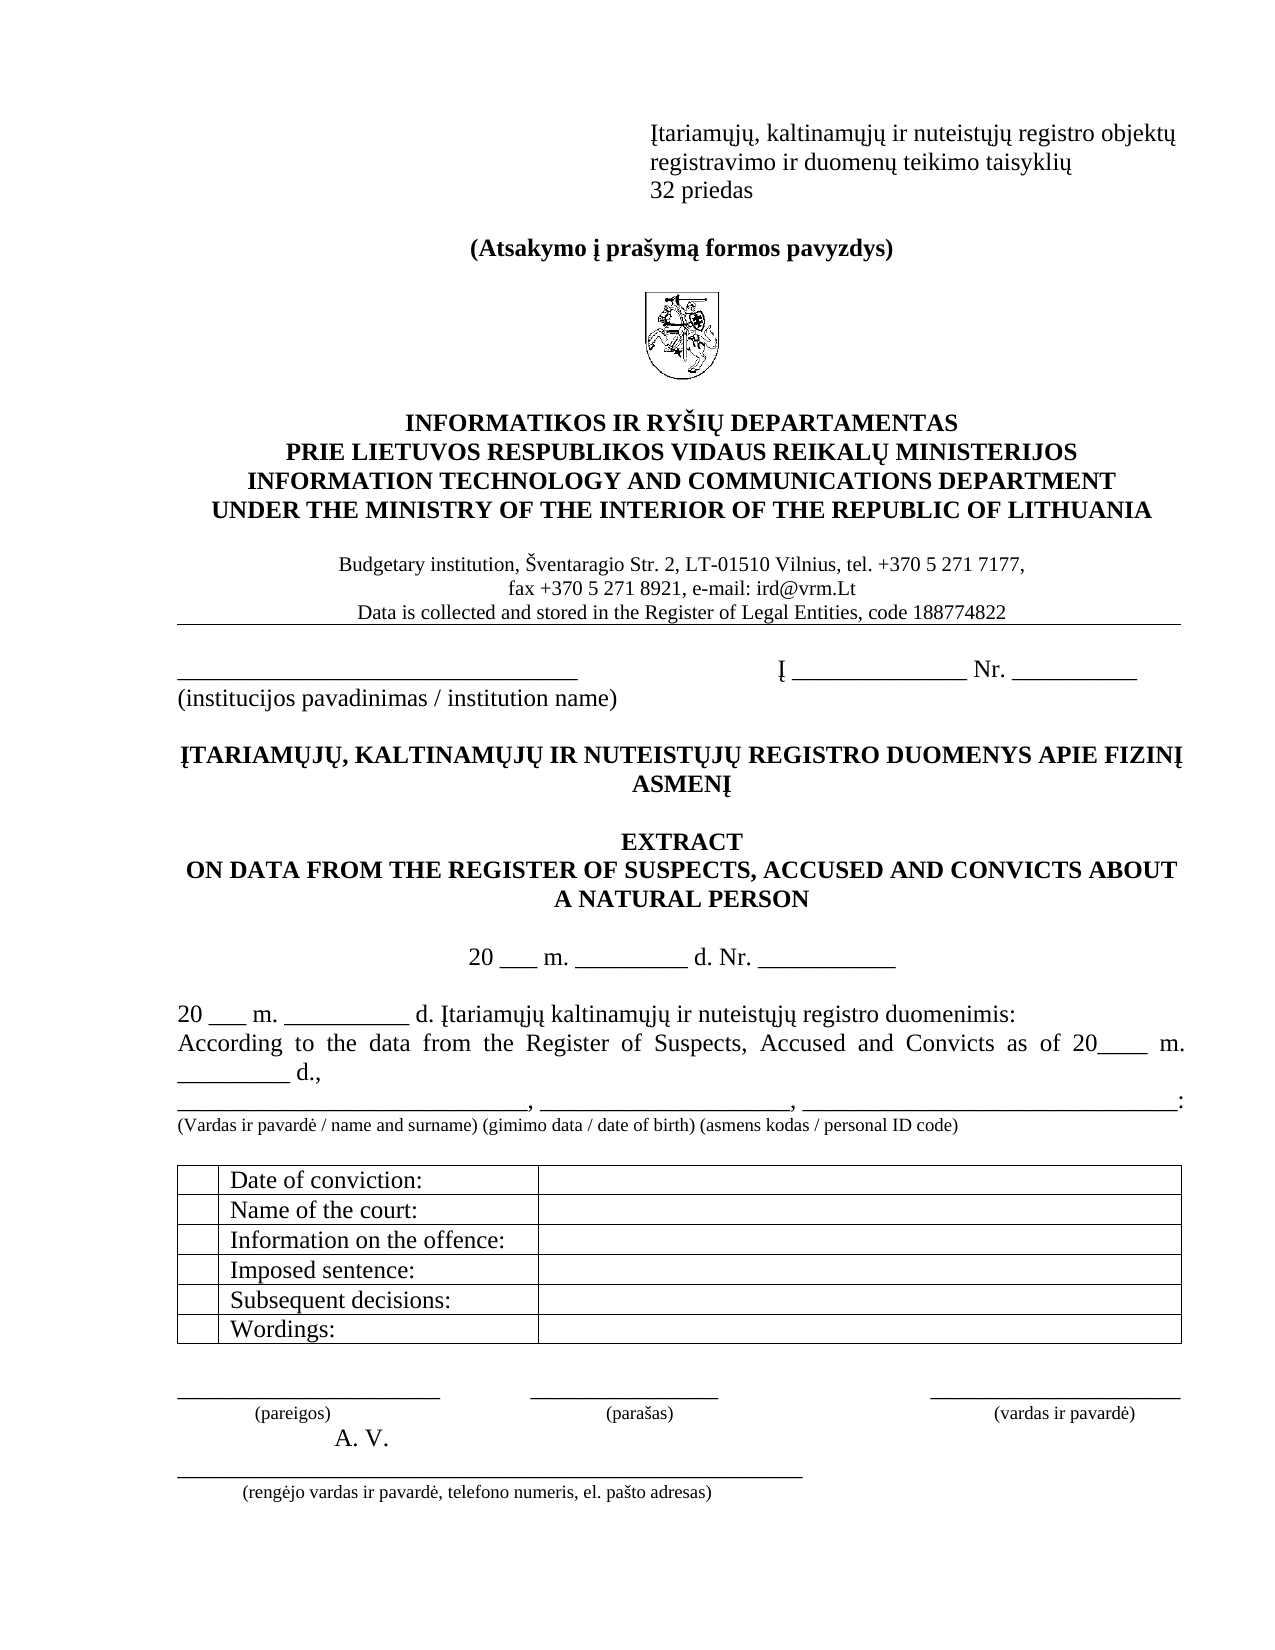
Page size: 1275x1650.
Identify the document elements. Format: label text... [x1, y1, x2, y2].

text According to the data from the Register of Suspects, Accused and Convicts as of 20____ m. _________ d., [177, 1028, 1186, 1085]
text registravimo ir duomenų teikimo taisyklių [650, 147, 1186, 176]
text (institucijos pavadinimas / institution name) [177, 683, 1186, 712]
text UNDER THE MINISTRY OF THE INTERIOR OF THE REPUBLIC OF LITHUANIA [177, 495, 1186, 523]
table_cell Imposed sentence: [219, 1255, 538, 1284]
table_cell Information on the offence: [219, 1225, 538, 1254]
text fax +370 5 271 8921, e-mail: ird@vrm.Lt [177, 576, 1186, 600]
table_cell [539, 1315, 1181, 1343]
text Data is collected and stored in the Register of Legal Entities, code 188774822 [177, 600, 1186, 624]
table_cell Subsequent decisions: [219, 1285, 538, 1313]
text ON DATA FROM THE REGISTER OF SUSPECTS, ACCUSED AND CONVICTS ABOUT A NATURAL PERSON [177, 855, 1186, 913]
table_cell [539, 1255, 1181, 1284]
text 20 ___ m. __________ d. Įtariamųjų kaltinamųjų ir nuteistųjų registro duomenimis: [177, 999, 1186, 1028]
table_cell [178, 1255, 218, 1284]
text 32 priedas [177, 176, 1186, 204]
table_header [177, 625, 1181, 654]
table_cell [178, 1225, 218, 1254]
table_cell Wordings: [219, 1315, 538, 1343]
text ____________________________, ____________________, ______________________________: (Vardas ir pavardė / name and surname) (gimimo data / date of birth) (asmens kodas / personal ID code) [177, 1085, 1186, 1136]
table_cell [539, 1285, 1181, 1313]
text INFORMATIKOS IR RYŠIŲ DEPARTAMENTAS [177, 408, 1186, 437]
text (rengėjo vardas ir pavardė, telefono numeris, el. pašto adresas) [177, 1481, 1186, 1502]
table_cell [539, 1225, 1181, 1254]
table_cell Name of the court: [219, 1195, 538, 1224]
text ĮTARIAMŲJŲ, KALTINAMŲJŲ IR NUTEISTŲJŲ REGISTRO DUOMENYS APIE FIZINĮ ASMENĮ [177, 740, 1186, 798]
table_cell [178, 1195, 218, 1224]
text PRIE LIETUVOS RESPUBLIKOS VIDAUS REIKALŲ MINISTERIJOS [177, 437, 1186, 466]
text A. V. [177, 1423, 1186, 1452]
table_cell [539, 1195, 1181, 1224]
text _____________________ _______________ ____________________ [177, 1373, 1186, 1402]
table_header [178, 1166, 218, 1194]
text (Atsakymo į prašymą formos pavyzdys) [177, 233, 1186, 262]
text __________________________________________________ [177, 1452, 1186, 1481]
table_cell [178, 1285, 218, 1313]
text Įtariamųjų, kaltinamųjų ir nuteistųjų registro objektų [650, 118, 1186, 147]
table_cell [178, 1315, 218, 1343]
text ________________________________ Į ______________ Nr. __________ [177, 654, 1186, 683]
text 20 ___ m. _________ d. Nr. ___________ [177, 942, 1186, 970]
text (pareigos) (parašas) (vardas ir pavardė) [177, 1402, 1186, 1423]
table_header Date of conviction: [219, 1166, 538, 1194]
text INFORMATION TECHNOLOGY AND COMMUNICATIONS DEPARTMENT [177, 466, 1186, 495]
text Budgetary institution, Šventaragio Str. 2, LT-01510 Vilnius, tel. +370 5 271 7177, [177, 552, 1186, 576]
table_header [539, 1166, 1181, 1194]
text EXTRACT [177, 827, 1186, 855]
